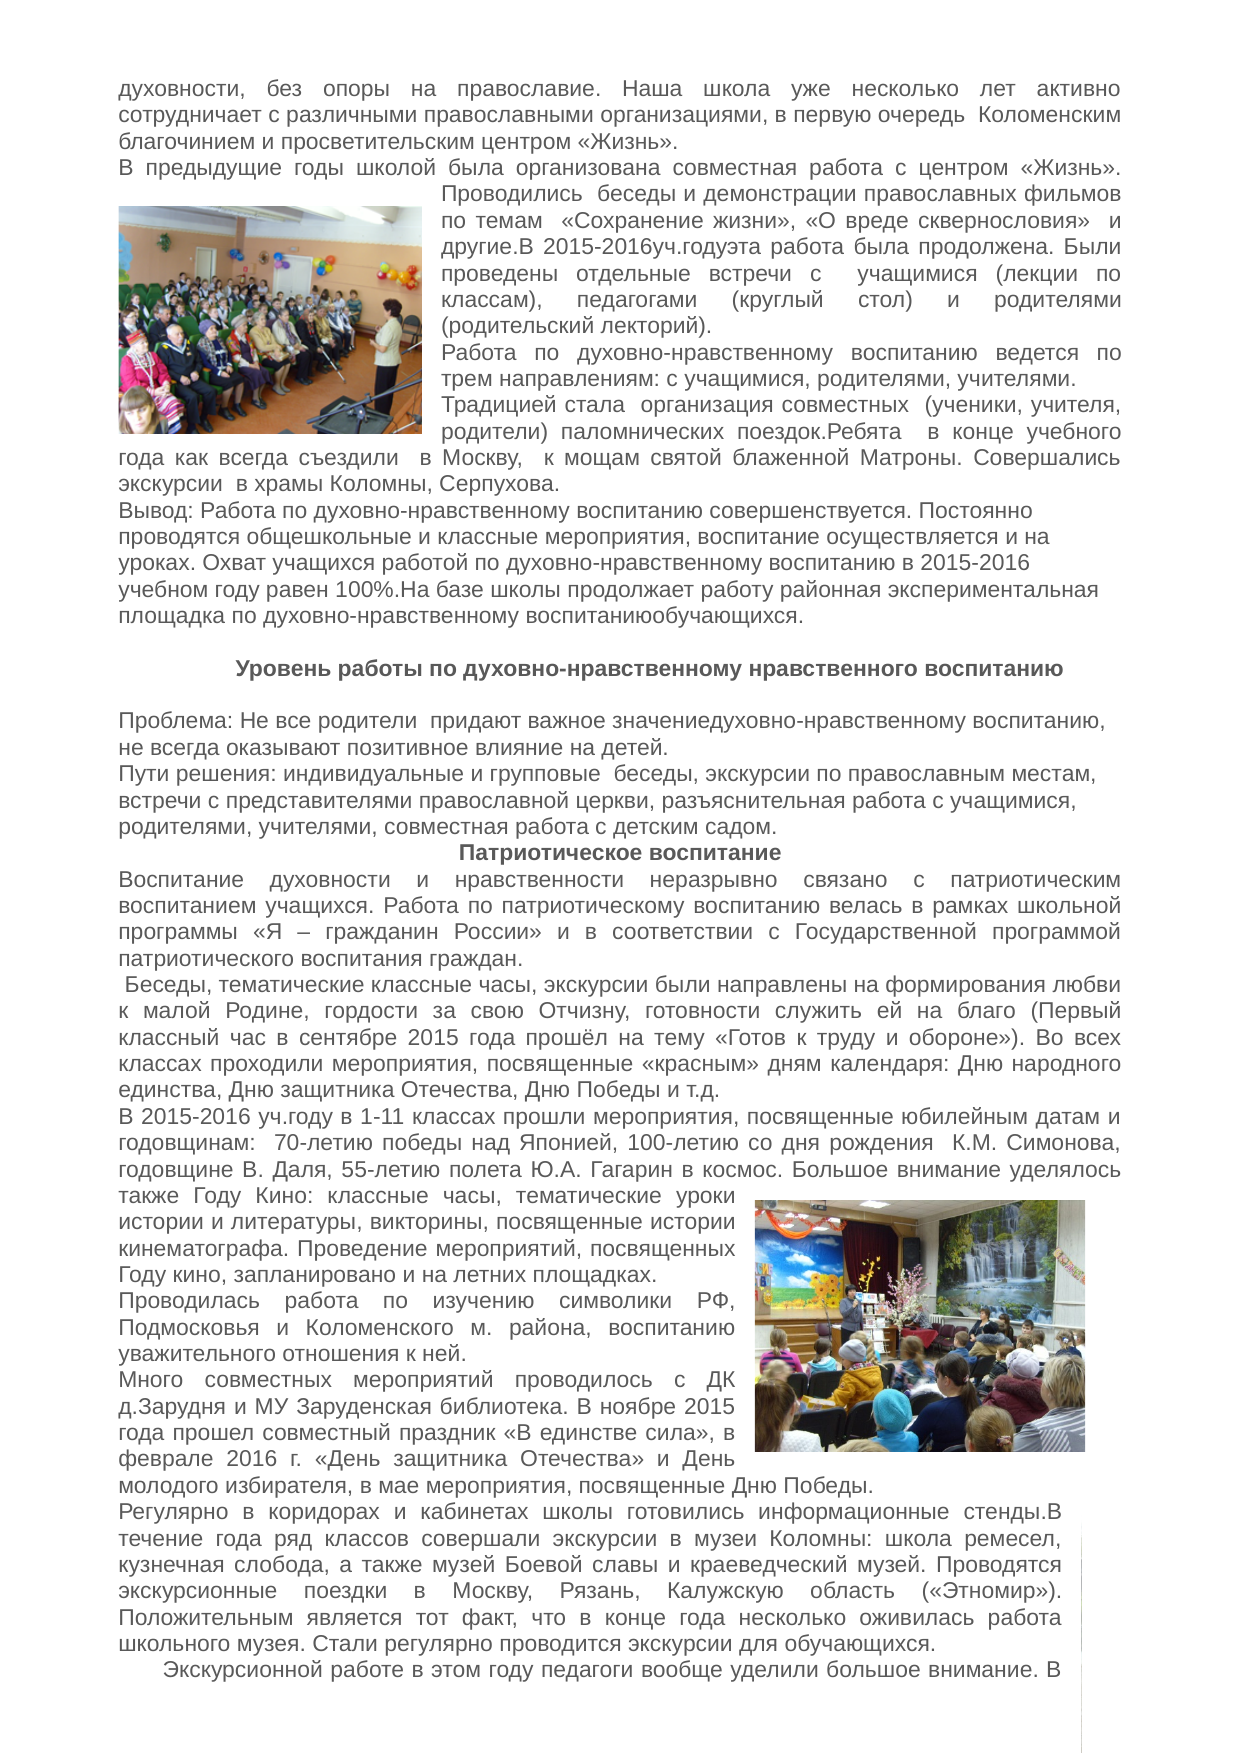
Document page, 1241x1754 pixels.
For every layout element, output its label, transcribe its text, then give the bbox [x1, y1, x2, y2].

text Проблема: Не все родители придают важное значениедуховно-нравственному воспитанию, не всегда оказывают позитивное влияние на детей. [118, 707, 1122, 760]
text В предыдущие годы школой была организована совместная работа с центром «Жизнь». Проводились беседы и демонстрации православных фильмов по темам «Сохранение жизни», «О вреде сквернословия» и другие.В 2015-2016уч.годуэта работа была продолжена. Были проведены отдельные встречи с учащимися (лекции по классам), педагогами (круглый стол) и родителями (родительский лекторий). [118, 154, 1122, 338]
text Проводилась работа по изучению символики РФ, Подмосковья и Коломенского м. района, воспитанию уважительного отношения к ней. [118, 1287, 763, 1366]
text духовности, без опоры на православие. Наша школа уже несколько лет активно сотрудничает с различными православными организациями, в первую очередь Коломенским благочинием и просветительским центром «Жизнь». [118, 75, 1122, 154]
text Пути решения: индивидуальные и групповые беседы, экскурсии по православным местам, встречи с представителями православной церкви, разъяснительная работа с учащимися, родителями, учителями, совместная работа с детским садом. [118, 760, 1122, 839]
text Патриотическое воспитание [118, 839, 1122, 866]
picture [763, 1200, 1090, 1453]
text Вывод: Работа по духовно-нравственному воспитанию совершенствуется. Постоянно проводятся общешкольные и классные мероприятия, воспитание осуществляется и на уроках. Охват учащихся работой по духовно-нравственному воспитанию в 2015-2016 учебном году равен 100%.На базе школы продолжает работу районная экспериментальная площадка по духовно-нравственному воспитаниюобучающихся. [118, 497, 1122, 628]
text Беседы, тематические классные часы, экскурсии были направлены на формирования любви к малой Родине, гордости за свою Отчизну, готовности служить ей на благо (Первый классный час в сентябре 2015 года прошёл на тему «Готов к труду и обороне»). Во всех классах проходили мероприятия, посвященные «красным» дням календаря: Дню народного единства, Дню защитника Отечества, Дню Победы и т.д. [118, 971, 1122, 1103]
text [1090, 1287, 1122, 1366]
text В 2015-2016 уч.году в 1-11 классах прошли мероприятия, посвященные юбилейным датам и годовщинам: 70-летию победы над Японией, 100-летию со дня рождения К.М. Симонова, годовщине В. Даля, 55-летию полета Ю.А. Гагарин в космос. Большое внимание уделялось также Году Кино: классные часы, тематические уроки истории и литературы, викторины, посвященные истории кинематографа. Проведение мероприятий, посвященных Году кино, запланировано и на летних площадках. [118, 1103, 1122, 1287]
text Уровень работы по духовно-нравственному нравственного воспитанию [118, 655, 1122, 681]
text Регулярно в коридорах и кабинетах школы готовились информационные стенды.В течение года ряд классов совершали экскурсии в музеи Коломны: школа ремесел, кузнечная слобода, а также музей Боевой славы и краеведческий музей. Проводятся экскурсионные поездки в Москву, Рязань, Калужскую область («Этномир»). Положительным является тот факт, что в конце года несколько оживилась работа школьного музея. Стали регулярно проводится экскурсии для обучающихся. [118, 1498, 1122, 1656]
text Экскурсионной работе в этом году педагоги вообще уделили большое внимание. В [118, 1656, 1122, 1683]
text Традицией стала организация совместных (ученики, учителя, родители) паломнических поездок.Ребята в конце учебного года как всегда съездили в Москву, к мощам святой блаженной Матроны. Совершались экскурсии в храмы Коломны, Серпухова. [118, 391, 1122, 497]
text Много совместных мероприятий проводилось с ДК д.Зарудня и МУ Заруденская библиотека. В ноябре 2015 года прошел совместный праздник «В единстве сила», в феврале 2016 г. «День защитника Отечества» и День молодого избирателя, в мае мероприятия, посвященные Дню Победы. [118, 1366, 1122, 1498]
text Работа по духовно-нравственному воспитанию ведется по трем направлениям: с учащимися, родителями, учителями. [422, 338, 1122, 391]
picture [135, 206, 422, 434]
text Воспитание духовности и нравственности неразрывно связано с патриотическим воспитанием учащихся. Работа по патриотическому воспитанию велась в рамках школьной программы «Я – гражданин России» и в соответствии с Государственной программой патриотического воспитания граждан. [118, 866, 1122, 971]
